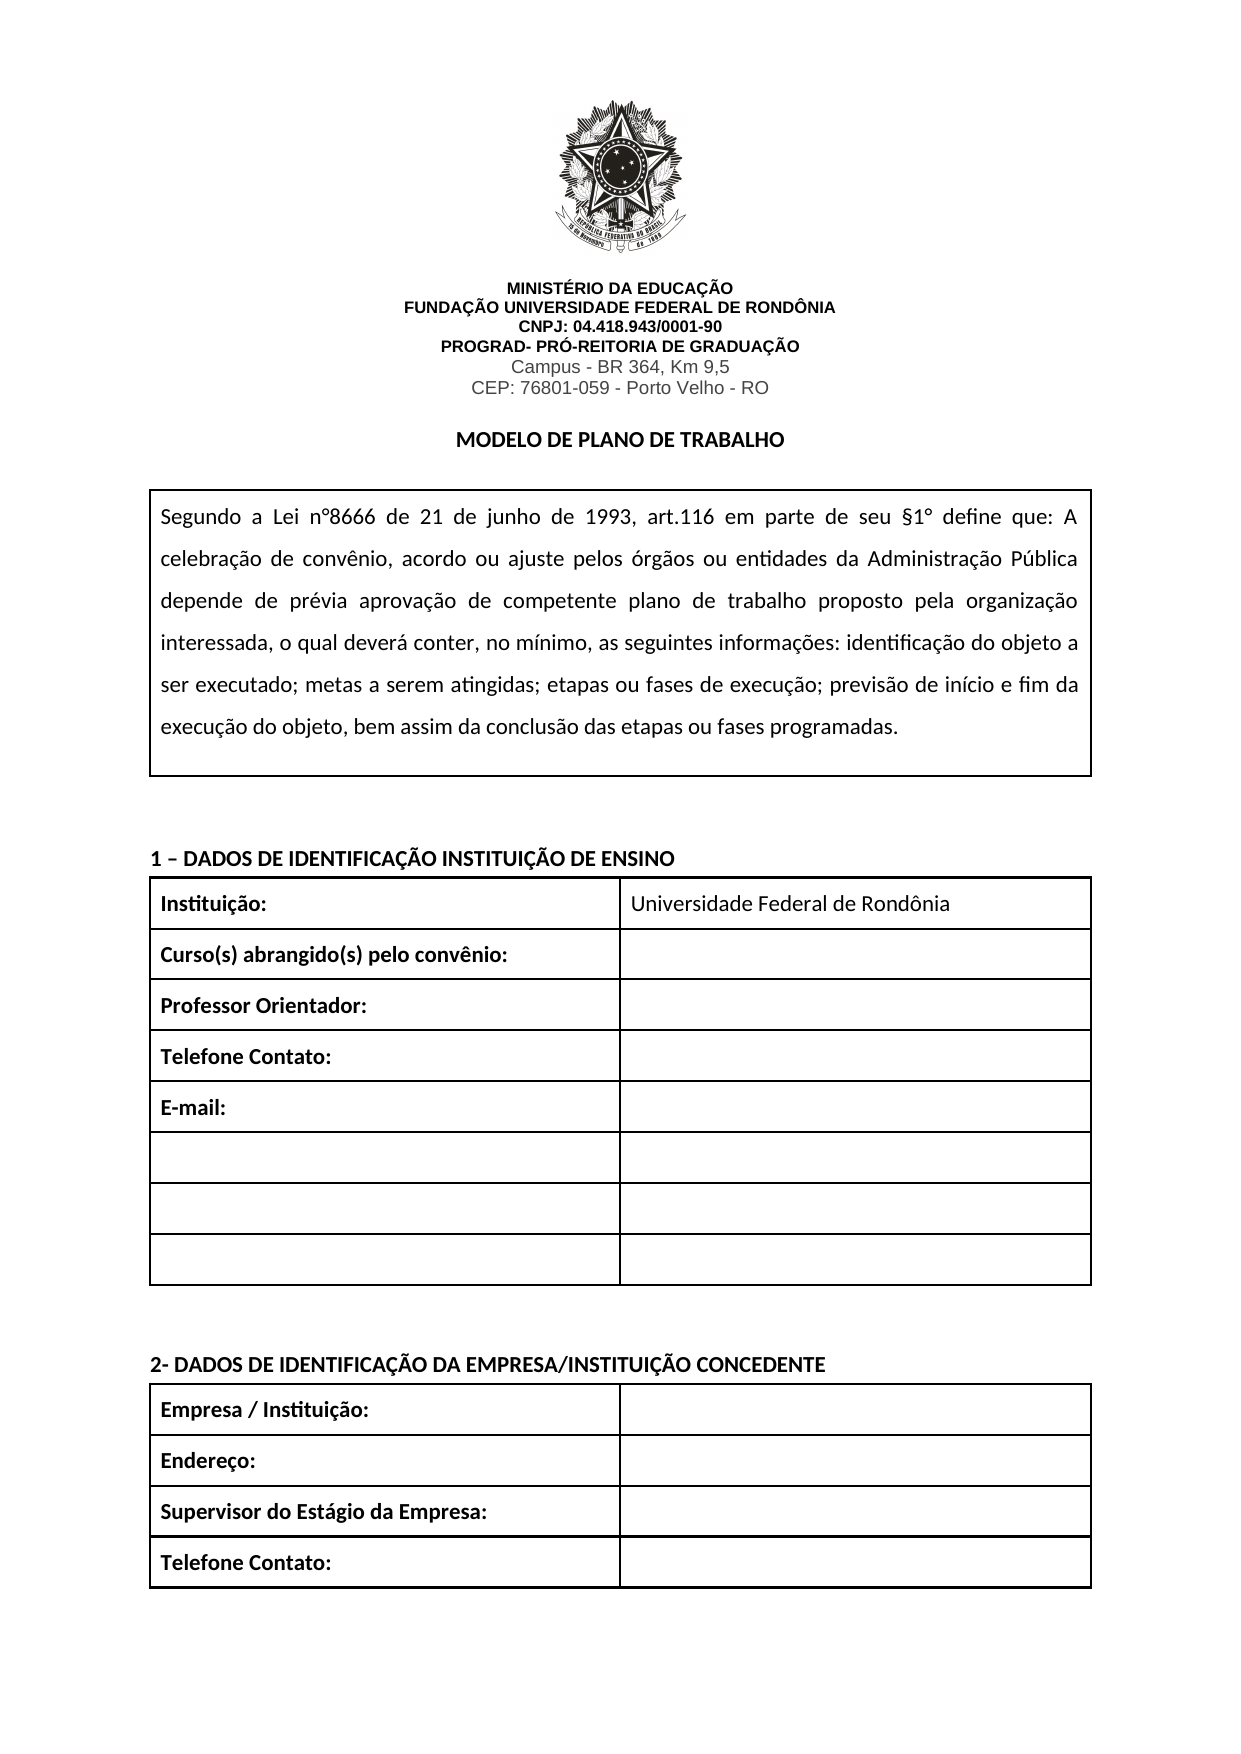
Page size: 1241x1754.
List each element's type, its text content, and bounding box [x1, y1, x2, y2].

table_cell [621, 1031, 1090, 1080]
table_cell Endereço: [151, 1436, 619, 1484]
table_header Empresa / Instituição: [151, 1385, 619, 1433]
table_cell [621, 1436, 1090, 1484]
table_cell [621, 1082, 1090, 1131]
table_cell E-mail: [151, 1082, 619, 1131]
table_cell [151, 1235, 619, 1284]
text MODELO DE PLANO DE TRABALHO [150, 425, 1090, 453]
table_cell Supervisor do Estágio da Empresa: [151, 1487, 619, 1535]
table_header Universidade Federal de Rondônia [621, 879, 1090, 927]
text 1 – DADOS DE IDENTIFICAÇÃO INSTITUIÇÃO DE ENSINO [150, 844, 1090, 872]
table_cell Telefone Contato: [151, 1031, 619, 1080]
table_cell Curso(s) abrangido(s) pelo convênio: [151, 930, 619, 978]
table_header Instituição: [151, 879, 619, 927]
table_cell Telefone Contato: [151, 1538, 619, 1586]
table_cell [621, 980, 1090, 1029]
table_cell [151, 1184, 619, 1233]
table_cell [621, 1133, 1090, 1182]
picture [552, 100, 688, 254]
table_cell [621, 1235, 1090, 1284]
table_cell [151, 1133, 619, 1182]
table_cell [621, 1487, 1090, 1535]
table_header Segundo a Lei n°8666 de 21 de junho de 1993, art.116 em parte de seu §1° define que: A celebração de convênio, acordo ou ajuste pelos órgãos ou entidades da Administração Pública depende de prévia aprovação de competente plano de trabalho proposto pela organização interessada, o qual deverá conter, no mínimo, as seguintes informações: identificação do objeto a ser executado; metas a serem atingidas; etapas ou fases de execução; previsão de início e fim da execução do objeto, bem assim da conclusão das etapas ou fases programadas. [151, 491, 1090, 775]
table_header [621, 1385, 1090, 1433]
table_cell [621, 1538, 1090, 1586]
table_cell Professor Orientador: [151, 980, 619, 1029]
table_cell [621, 930, 1090, 978]
text 2- DADOS DE IDENTIFICAÇÃO DA EMPRESA/INSTITUIÇÃO CONCEDENTE [150, 1350, 1090, 1378]
table_cell [621, 1184, 1090, 1233]
